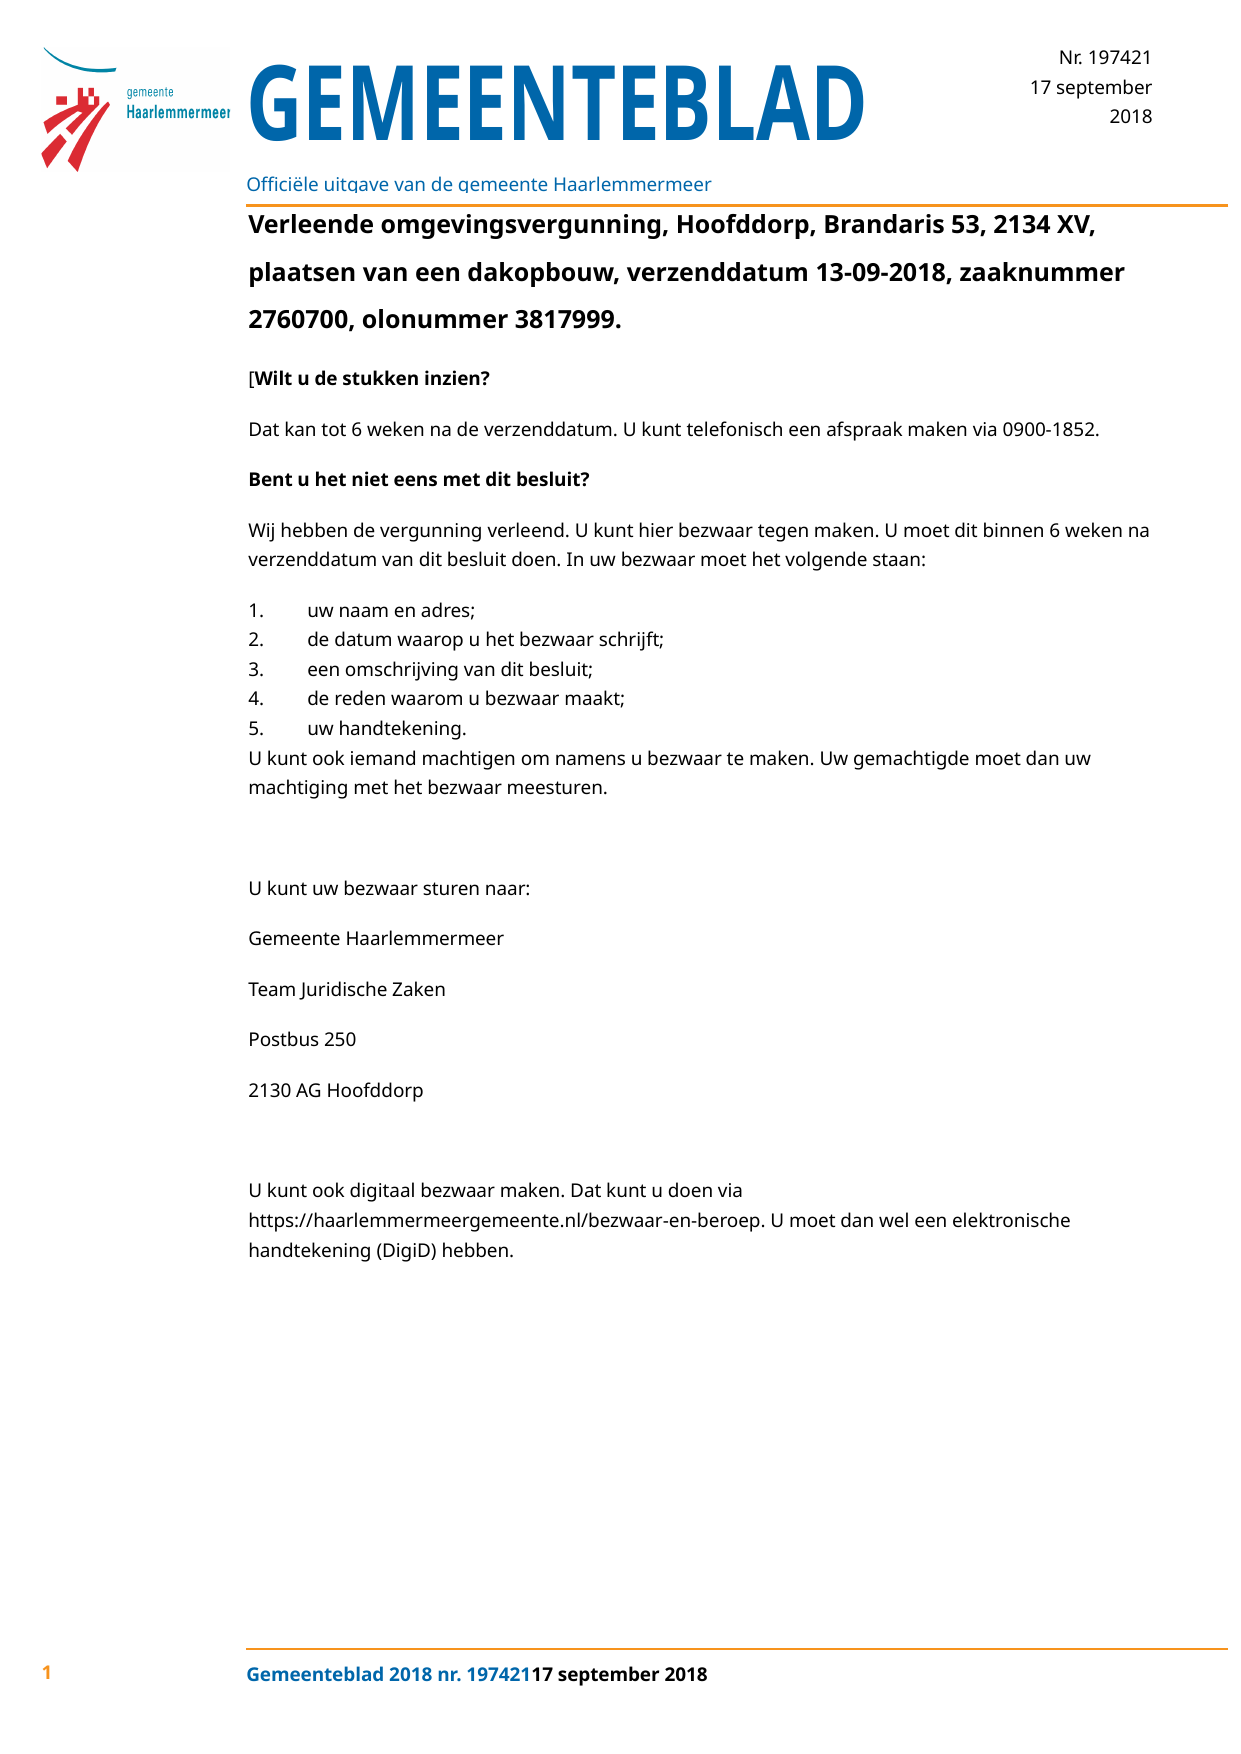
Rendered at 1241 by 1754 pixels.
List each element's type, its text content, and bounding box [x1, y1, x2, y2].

text Dat kan tot 6 weken na de verzenddatum. U kunt telefonisch een afspraak maken via 0900-1852. [248, 416, 1152, 442]
text Team Juridische Zaken [248, 976, 1152, 1002]
text U kunt ook iemand machtigen om namens u bezwaar te maken. Uw gemachtigde moet dan uw machtiging met het bezwaar meesturen. [248, 745, 1152, 800]
text Gemeente Haarlemmermeer [248, 926, 1152, 951]
list uw naam en adres; [248, 597, 1152, 622]
list uw handtekening. [248, 715, 1152, 741]
text Bent u het niet eens met dit besluit? [248, 466, 1152, 492]
text U kunt uw bezwaar sturen naar: [248, 875, 1152, 901]
text [Wilt u de stukken inzien? [248, 366, 1152, 391]
text Wij hebben de vergunning verleend. U kunt hier bezwaar tegen maken. U moet dit binnen 6 weken na verzenddatum van dit besluit doen. In uw bezwaar moet het volgende staan: [248, 517, 1152, 572]
picture [41, 47, 231, 172]
text Postbus 250 [248, 1026, 1152, 1052]
text Verleende omgevingsvergunning, Hoofddorp, Brandaris 53, 2134 XV, plaatsen van een dakopbouw, verzenddatum 13-09-2018, zaaknummer 2760700, olonummer 3817999. [248, 207, 1152, 336]
text 2130 AG Hoofddorp [248, 1077, 1152, 1102]
list de reden waarom u bezwaar maakt; [248, 686, 1152, 711]
list een omschrijving van dit besluit; [248, 656, 1152, 682]
list de datum waarop u het bezwaar schrijft; [248, 626, 1152, 652]
text U kunt ook digitaal bezwaar maken. Dat kunt u doen via https://haarlemmermeergemeente.nl/bezwaar-en-beroep. U moet dan wel een elektronische handtekening (DigiD) hebben. [248, 1178, 1152, 1262]
